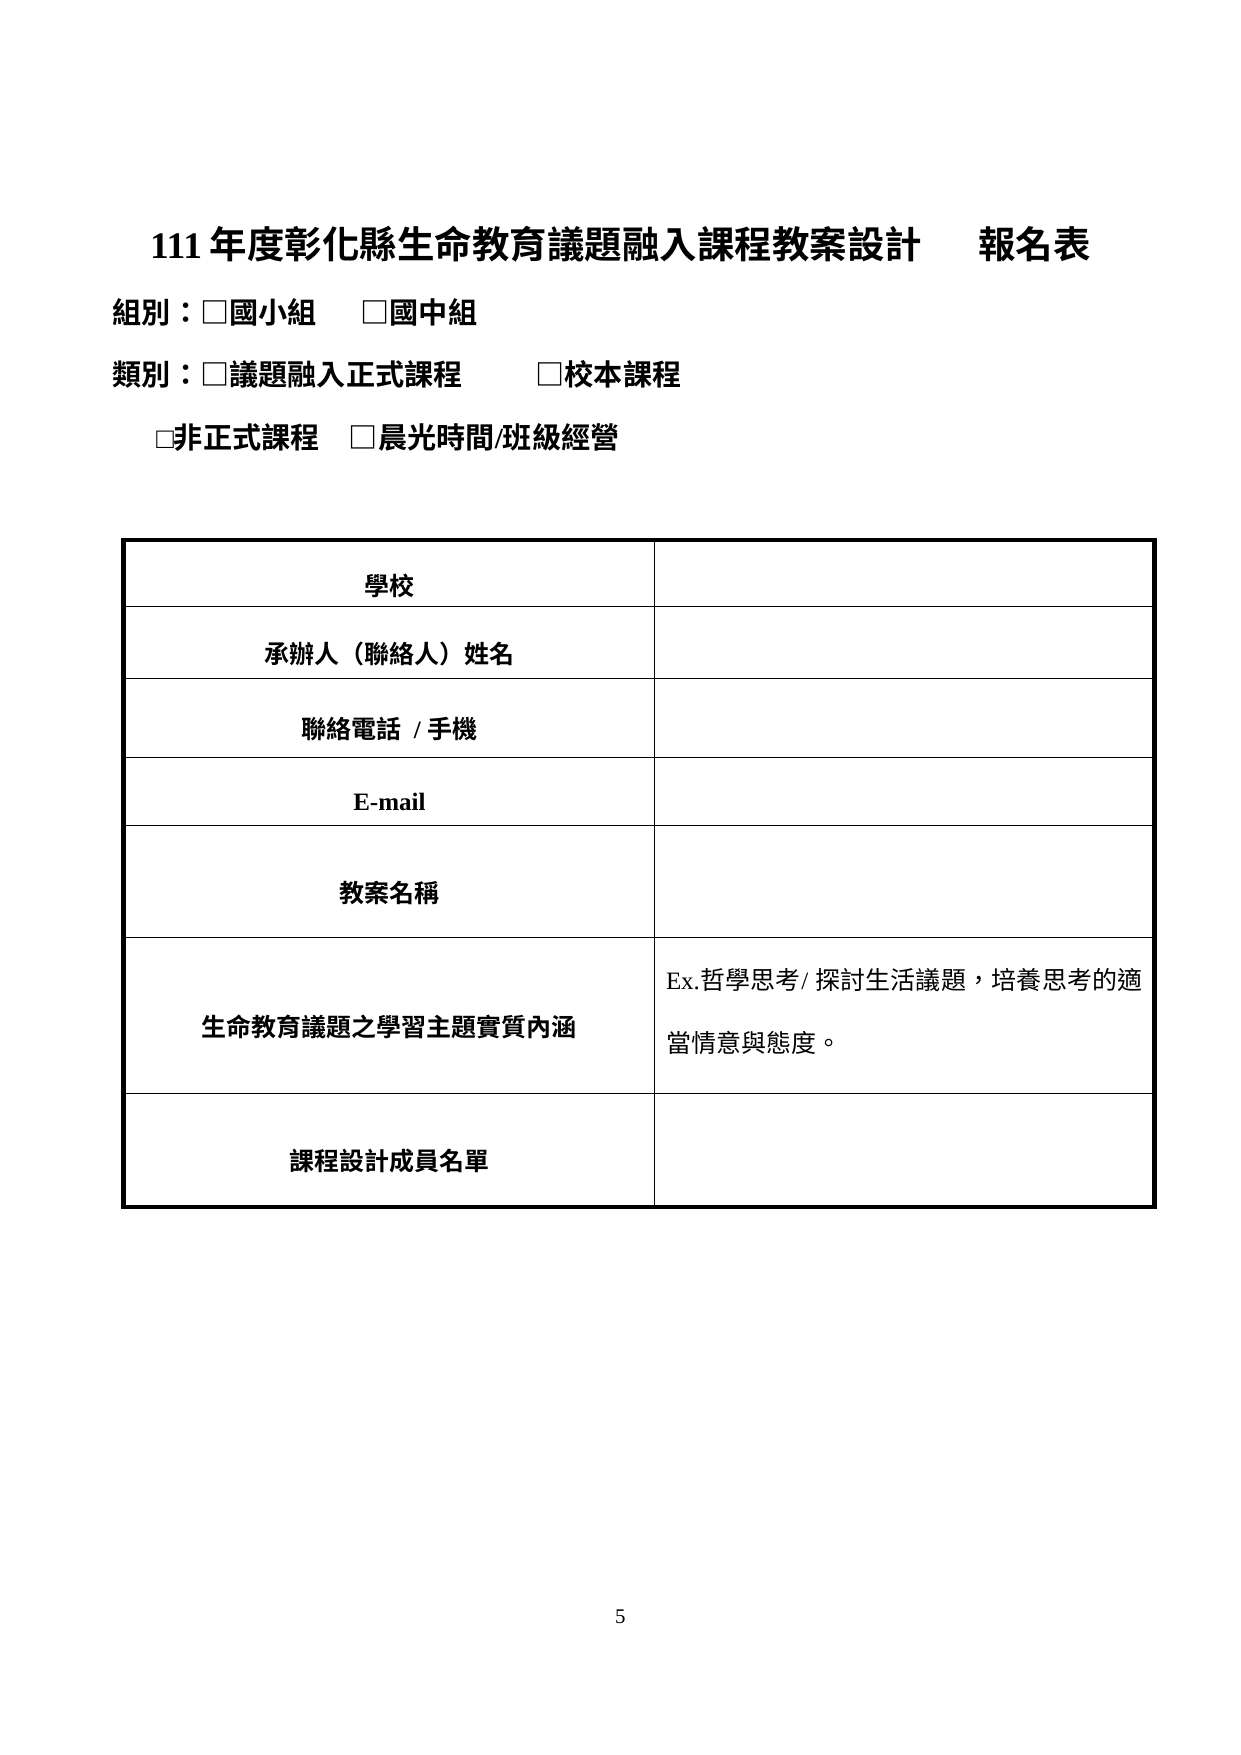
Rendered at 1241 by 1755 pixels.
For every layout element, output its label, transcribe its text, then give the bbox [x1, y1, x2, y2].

text 組別：□國小組 □國中組 [112, 269, 1128, 331]
table_cell 課程設計成員名單 [126, 1094, 654, 1204]
table_cell [655, 607, 1152, 678]
text 類別：□議題融入正式課程 □校本課程 [112, 331, 1128, 394]
table_cell [655, 1094, 1152, 1204]
table_cell Ex.哲學思考/ 探討生活議題，培養思考的適當情意與態度。 [655, 938, 1152, 1093]
table_cell 生命教育議題之學習主題實質內涵 [126, 938, 654, 1093]
table_cell E-mail [126, 758, 654, 825]
text □非正式課程 □晨光時間/班級經營 [112, 394, 1128, 456]
table_cell [655, 758, 1152, 825]
table_header [655, 542, 1152, 606]
table_cell 承辦人（聯絡人）姓名 [126, 607, 654, 678]
table_cell 聯絡電話 / 手機 [126, 679, 654, 757]
text 111年度彰化縣生命教育議題融入課程教案設計 報名表 [112, 214, 1128, 269]
table_cell [655, 826, 1152, 937]
table_cell 教案名稱 [126, 826, 654, 937]
table_header 學校 [126, 542, 654, 606]
table_cell [655, 679, 1152, 757]
